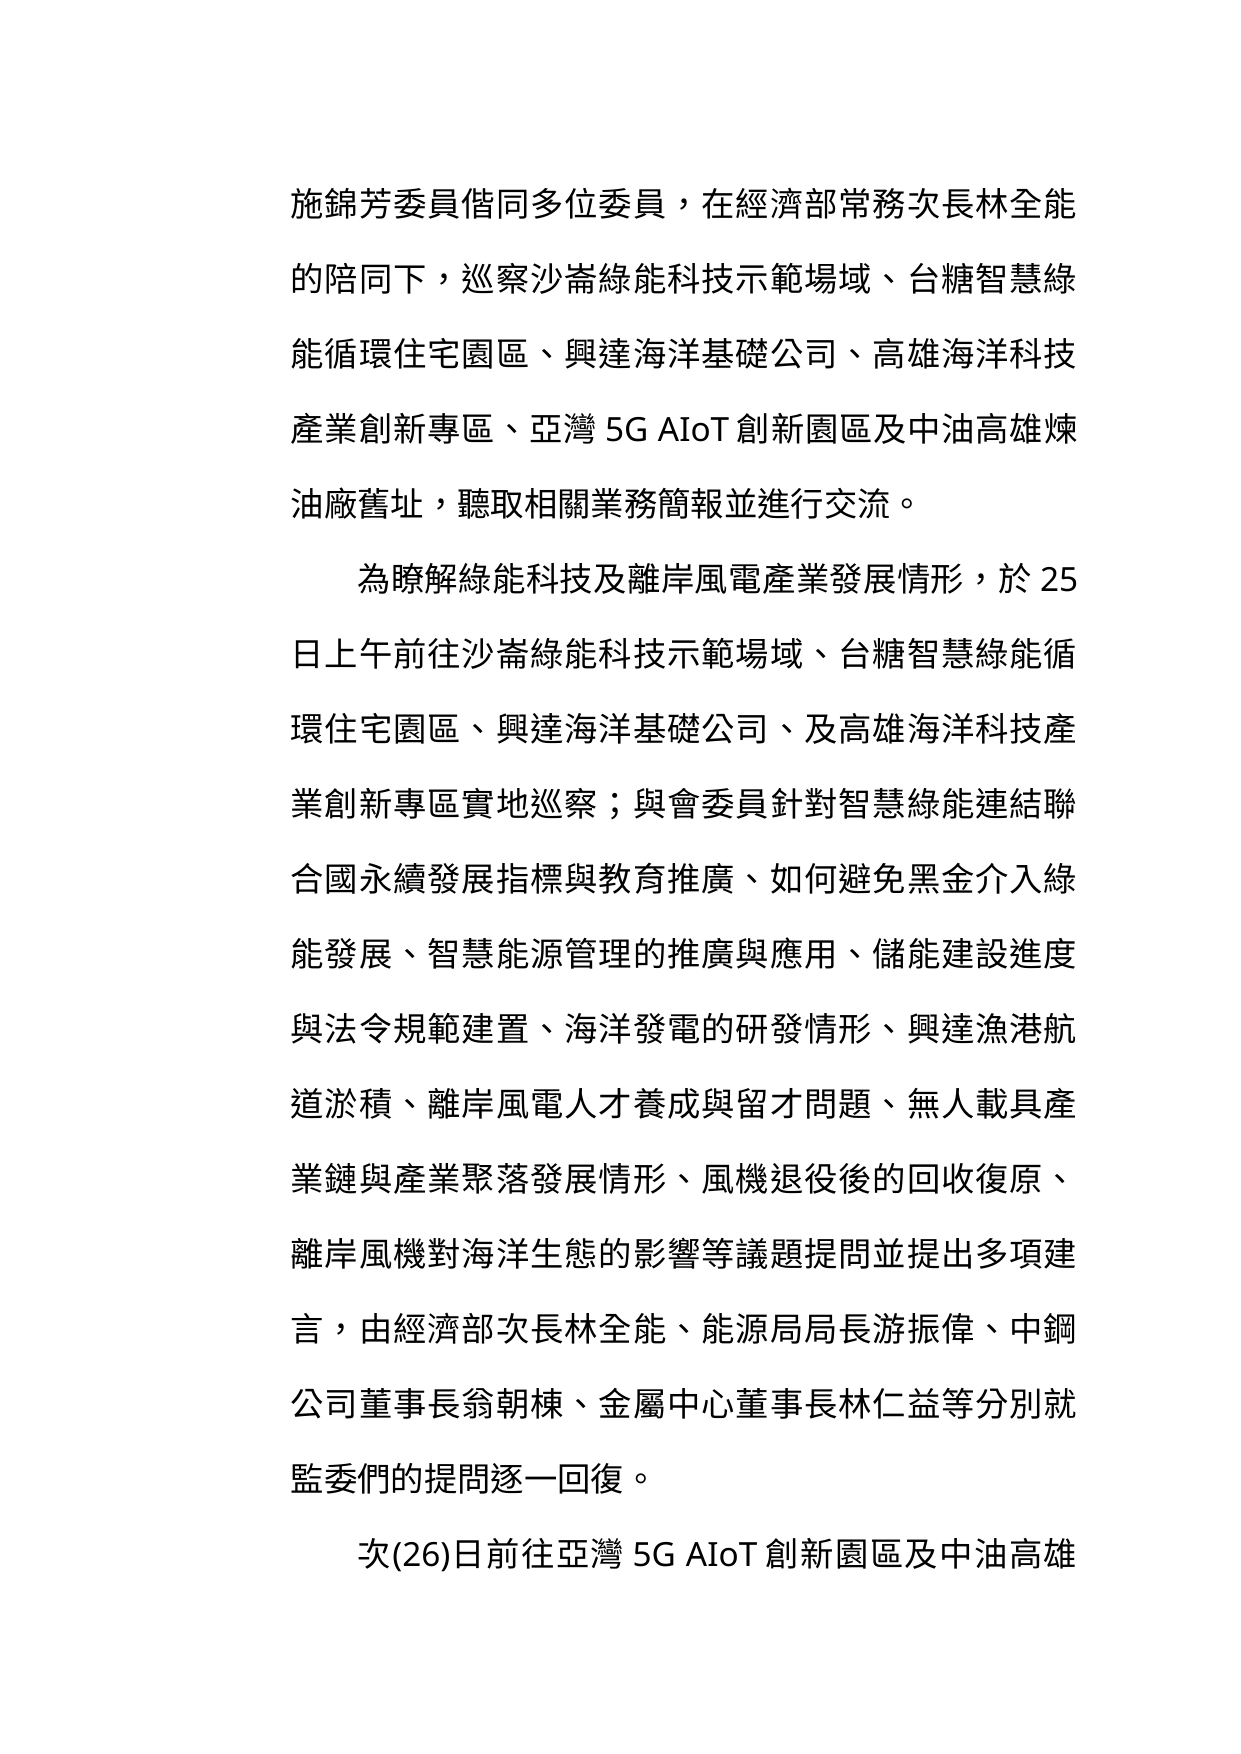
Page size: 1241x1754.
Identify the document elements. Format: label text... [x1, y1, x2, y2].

text 次(26)日前往亞灣5G AIoT創新園區及中油高雄煉油廠舊址實地巡察，與會委員就數位內容人才產學培訓情形、高雄煉油廠基地轉型為科學園區水電供應情形、園區水資源回收再利用之規劃、大林蒲遷村溝通情形與瓶頸及最新進展、全台老舊工業區更新規劃情形等議題提問並提出多項建言，經濟部林全能次長、工業局陳佩利副局長及中油公司方振仁總經理分別就監委們的提問逐一回復，會後並補充資料說明。 [291, 1514, 1078, 1589]
text 本院財政及經濟委員會為瞭解綠能科技與5G AIoT應用情形、離岸風電人才培育及水下基礎國產化、中油高雄煉油廠舊廠址轉型及大林蒲遷村計畫執行情形，於112年5月25、26兩日由院長陳菊、召集人施錦芳委員偕同多位委員，在經濟部常務次長林全能的陪同下，巡察沙崙綠能科技示範場域、台糖智慧綠能循環住宅園區、興達海洋基礎公司、高雄海洋科技產業創新專區、亞灣5G AIoT創新園區及中油高雄煉油廠舊址，聽取相關業務簡報並進行交流。 [291, 164, 1078, 539]
text 為瞭解綠能科技及離岸風電產業發展情形，於25日上午前往沙崙綠能科技示範場域、台糖智慧綠能循環住宅園區、興達海洋基礎公司、及高雄海洋科技產業創新專區實地巡察；與會委員針對智慧綠能連結聯合國永續發展指標與教育推廣、如何避免黑金介入綠能發展、智慧能源管理的推廣與應用、儲能建設進度與法令規範建置、海洋發電的研發情形、興達漁港航道淤積、離岸風電人才養成與留才問題、無人載具產業鏈與產業聚落發展情形、風機退役後的回收復原、離岸風機對海洋生態的影響等議題提問並提出多項建言，由經濟部次長林全能、能源局局長游振偉、中鋼公司董事長翁朝棟、金屬中心董事長林仁益等分別就監委們的提問逐一回復。 [291, 539, 1078, 1514]
